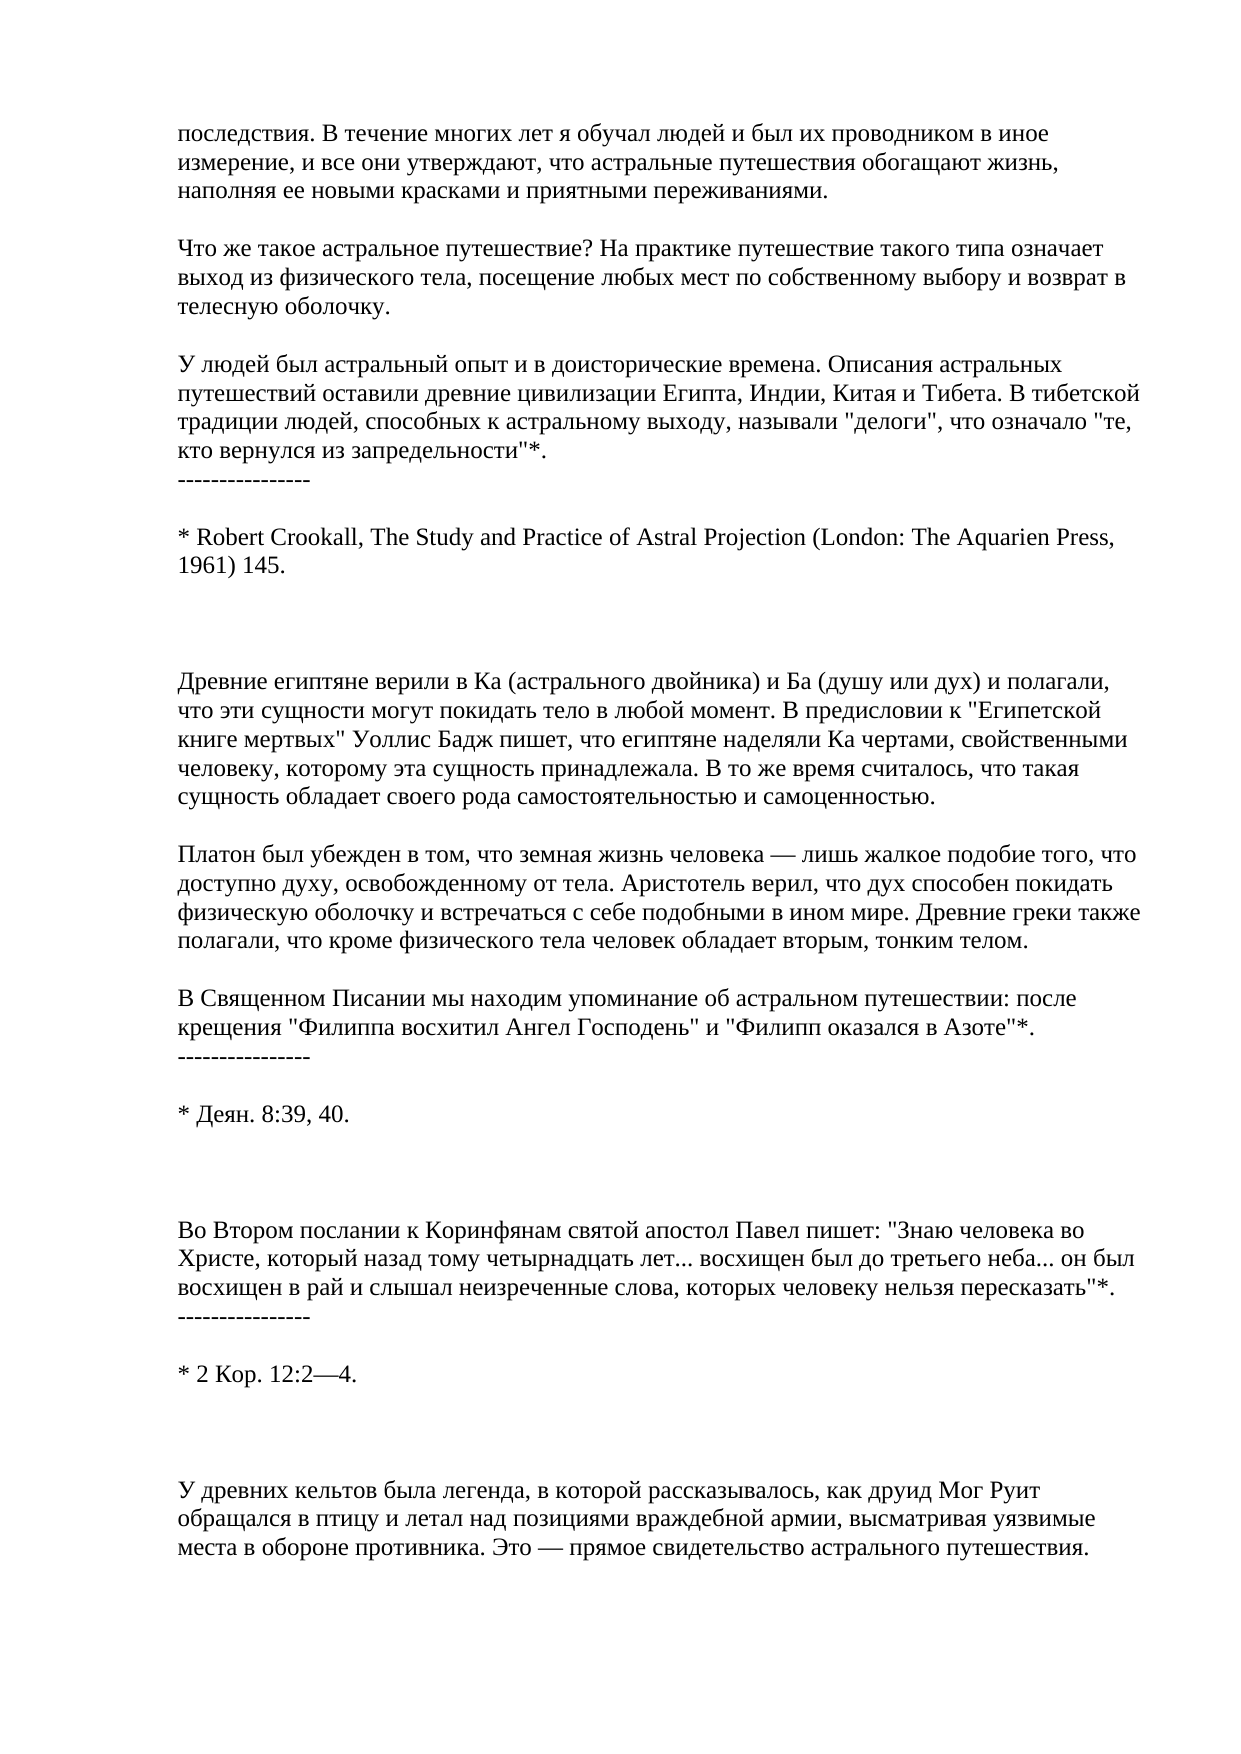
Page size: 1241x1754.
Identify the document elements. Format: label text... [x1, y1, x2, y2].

text У людей был астральный опыт и в доисторические времена. Описания астральных путешествий оставили древние цивилизации Египта, Индии, Китая и Тибета. В тибетской традиции людей, способных к астральному выходу, называли "делоги", что означало "те, кто вернулся из запредельности"*. ---------------- [177, 349, 1152, 493]
text Что же такое астральное путешествие? На практике путешествие такого типа означает выход из физического тела, посещение любых мест по собственному выбору и возврат в телесную оболочку. [177, 233, 1152, 320]
text В Священном Писании мы находим упоминание об астральном путешествии: после крещения "Филиппа восхитил Ангел Господень" и "Филипп оказался в Азоте"*. ---------------- [177, 983, 1152, 1070]
text * 2 Кор. 12:2—4. [177, 1359, 1152, 1388]
text Древние египтяне верили в Ка (астрального двойника) и Ба (душу или дух) и полагали, что эти сущности могут покидать тело в любой момент. В предисловии к "Египетской книге мертвых" Уоллис Бадж пишет, что египтяне наделяли Ка чертами, свойственными человеку, которому эта сущность принадлежала. В то же время считалось, что такая сущность обладает своего рода самостоятельностью и самоценностью. [177, 666, 1152, 810]
text Во Втором послании к Коринфянам святой апостол Павел пишет: "Знаю человека во Христе, который назад тому четырнадцать лет... восхищен был до третьего неба... он был восхищен в рай и слышал неизреченные слова, которых человеку нельзя пересказать"*. ---------------- [177, 1215, 1152, 1330]
text * Деян. 8:39, 40. [177, 1099, 1152, 1128]
text У древних кельтов была легенда, в которой рассказывалось, как друид Мог Руит обращался в птицу и летал над позициями враждебной армии, высматривая уязвимые места в обороне противника. Это — прямое свидетельство астрального путешествия. [177, 1475, 1152, 1561]
text последствия. В течение многих лет я обучал людей и был их проводником в иное измерение, и все они утверждают, что астральные путешествия обогащают жизнь, наполняя ее новыми красками и приятными переживаниями. [177, 118, 1152, 204]
text Платон был убежден в том, что земная жизнь человека — лишь жалкое подобие того, что доступно духу, освобожденному от тела. Аристотель верил, что дух способен покидать физическую оболочку и встречаться с себе подобными в ином мире. Древние греки также полагали, что кроме физического тела человек обладает вторым, тонким телом. [177, 839, 1152, 954]
text * Robert Crookall, The Study and Practice of Astral Projection (London: The Aquarien Press, 1961) 145. [177, 522, 1152, 579]
